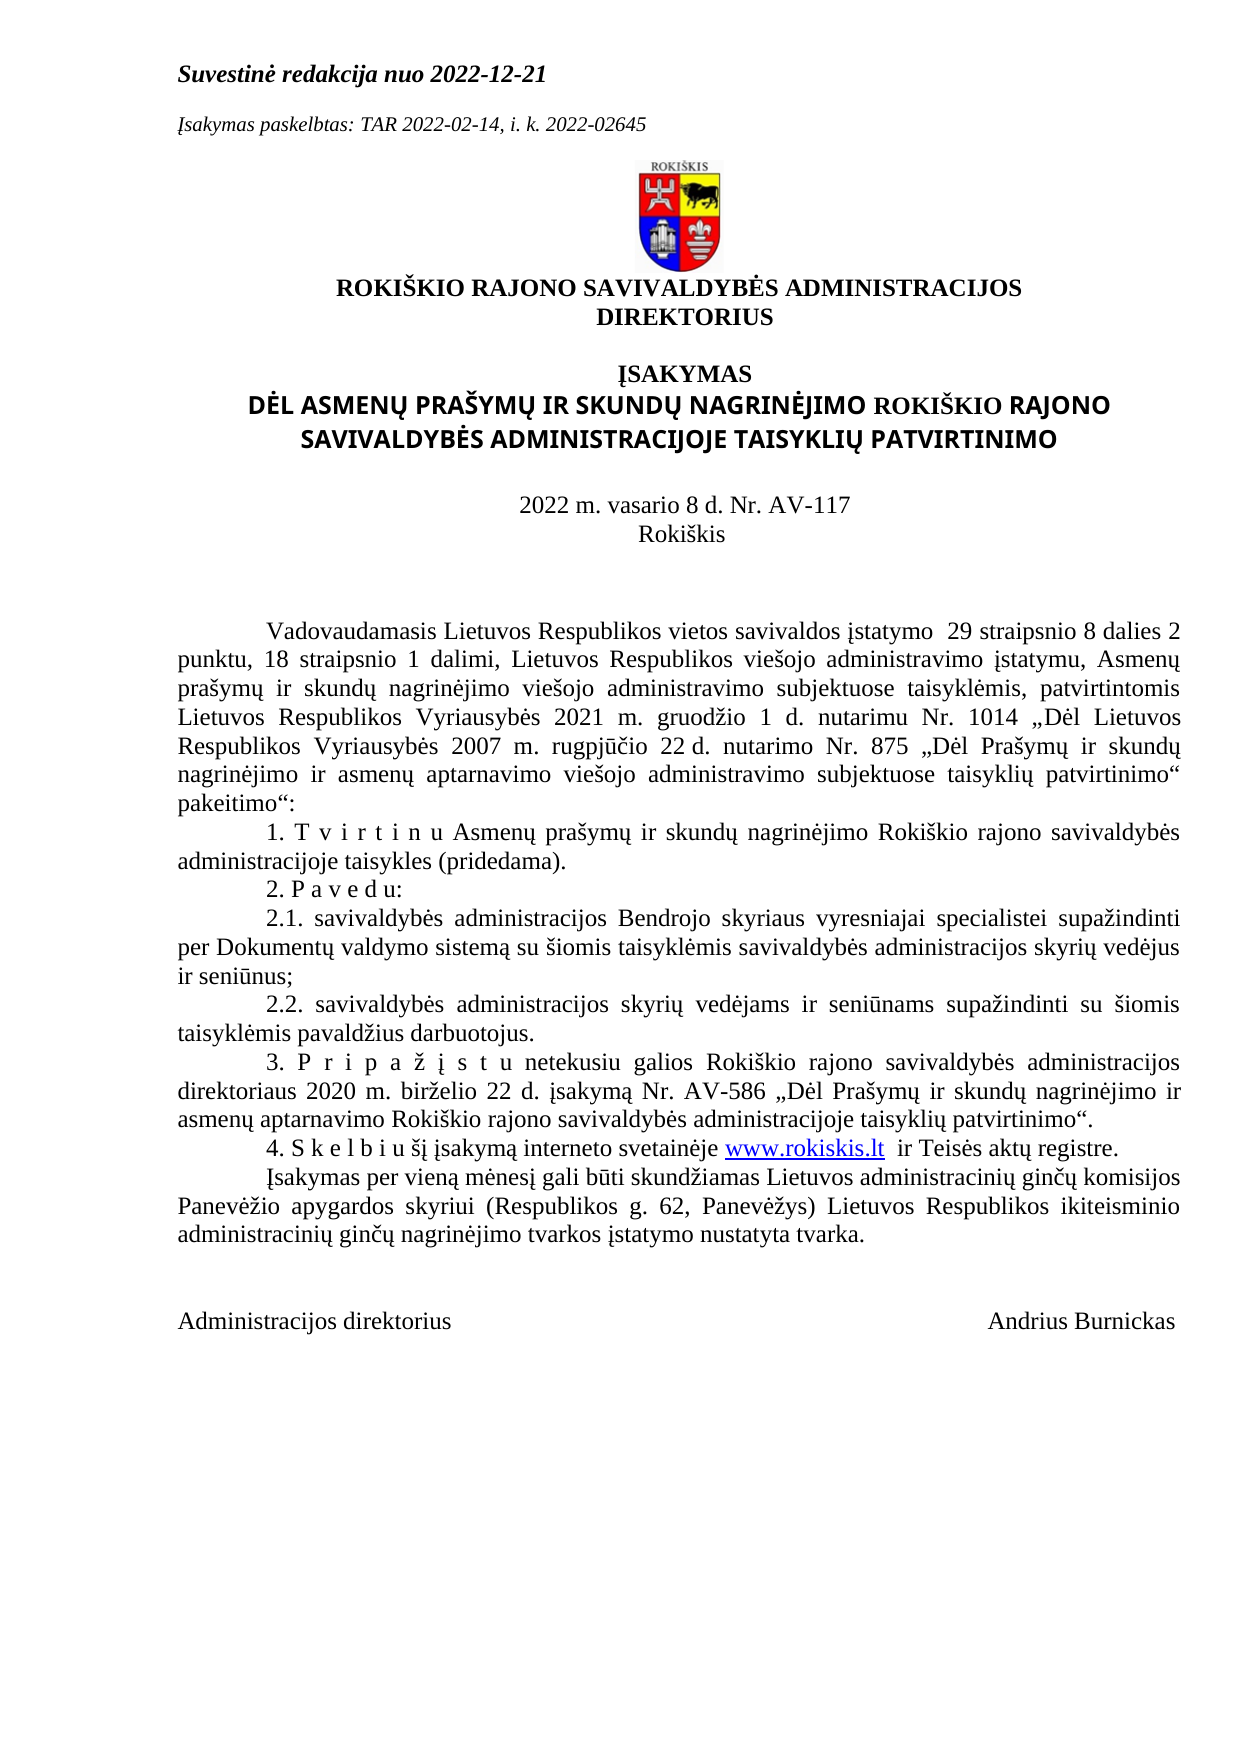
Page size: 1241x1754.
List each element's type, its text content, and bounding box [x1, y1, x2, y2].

text 4. S k e l b i u šį įsakymą interneto svetainėje www.rokiskis.lt ir Teisės aktų registre. [177, 1133, 1181, 1162]
text 3. P r i p a ž į s t u netekusiu galios Rokiškio rajono savivaldybės administracijos direktoriaus 2020 m. birželio 22 d. įsakymą Nr. AV-586 „Dėl Prašymų ir skundų nagrinėjimo ir asmenų aptarnavimo Rokiškio rajono savivaldybės administracijoje taisyklių patvirtinimo“. [177, 1047, 1181, 1133]
text 2. P a v e d u: [177, 874, 1181, 903]
text Įsakymas paskelbtas: TAR 2022-02-14, i. k. 2022-02645 [177, 112, 1181, 136]
text Rokiškis [188, 519, 1181, 548]
text 1. T v i r t i n u Asmenų prašymų ir skundų nagrinėjimo Rokiškio rajono savivaldybės administracijoje taisykles (pridedama). [177, 817, 1181, 874]
text ROKIŠKIO RAJONO SAVIVALDYBĖS ADMINISTRACIJOS [177, 273, 1181, 302]
text ĮSAKYMAS [188, 359, 1181, 388]
text 2.2. savivaldybės administracijos skyrių vedėjams ir seniūnams supažindinti su šiomis taisyklėmis pavaldžius darbuotojus. [177, 989, 1181, 1047]
text Vadovaudamasis Lietuvos Respublikos vietos savivaldos įstatymo 29 straipsnio 8 dalies 2 punktu, 18 straipsnio 1 dalimi, Lietuvos Respublikos viešojo administravimo įstatymu, Asmenų prašymų ir skundų nagrinėjimo viešojo administravimo subjektuose taisyklėmis, patvirtintomis Lietuvos Respublikos Vyriausybės 2021 m. gruodžio 1 d. nutarimu Nr. 1014 „Dėl Lietuvos Respublikos Vyriausybės 2007 m. rugpjūčio 22 d. nutarimo Nr. 875 „Dėl Prašymų ir skundų nagrinėjimo ir asmenų aptarnavimo viešojo administravimo subjektuose taisyklių patvirtinimo“ pakeitimo“: [177, 616, 1181, 817]
text DĖL ASMENŲ PRAŠYMŲ IR SKUNDŲ NAGRINĖJIMO ROKIŠKIO RAJONO SAVIVALDYBĖS ADMINISTRACIJOJE TAISYKLIŲ PATVIRTINIMO [177, 388, 1181, 456]
text 2022 m. vasario 8 d. Nr. AV-117 [188, 490, 1181, 519]
text Suvestinė redakcija nuo 2022-12-21 [177, 59, 1181, 88]
text DIREKTORIUS [188, 302, 1181, 331]
text Įsakymas per vieną mėnesį gali būti skundžiamas Lietuvos administracinių ginčų komisijos Panevėžio apygardos skyriui (Respublikos g. 62, Panevėžys) Lietuvos Respublikos ikiteisminio administracinių ginčų nagrinėjimo tvarkos įstatymo nustatyta tvarka. [177, 1162, 1181, 1248]
text 2.1. savivaldybės administracijos Bendrojo skyriaus vyresniajai specialistei supažindinti per Dokumentų valdymo sistemą su šiomis taisyklėmis savivaldybės administracijos skyrių vedėjus ir seniūnus; [177, 903, 1181, 989]
text Administracijos direktorius Andrius Burnickas [177, 1306, 1181, 1334]
